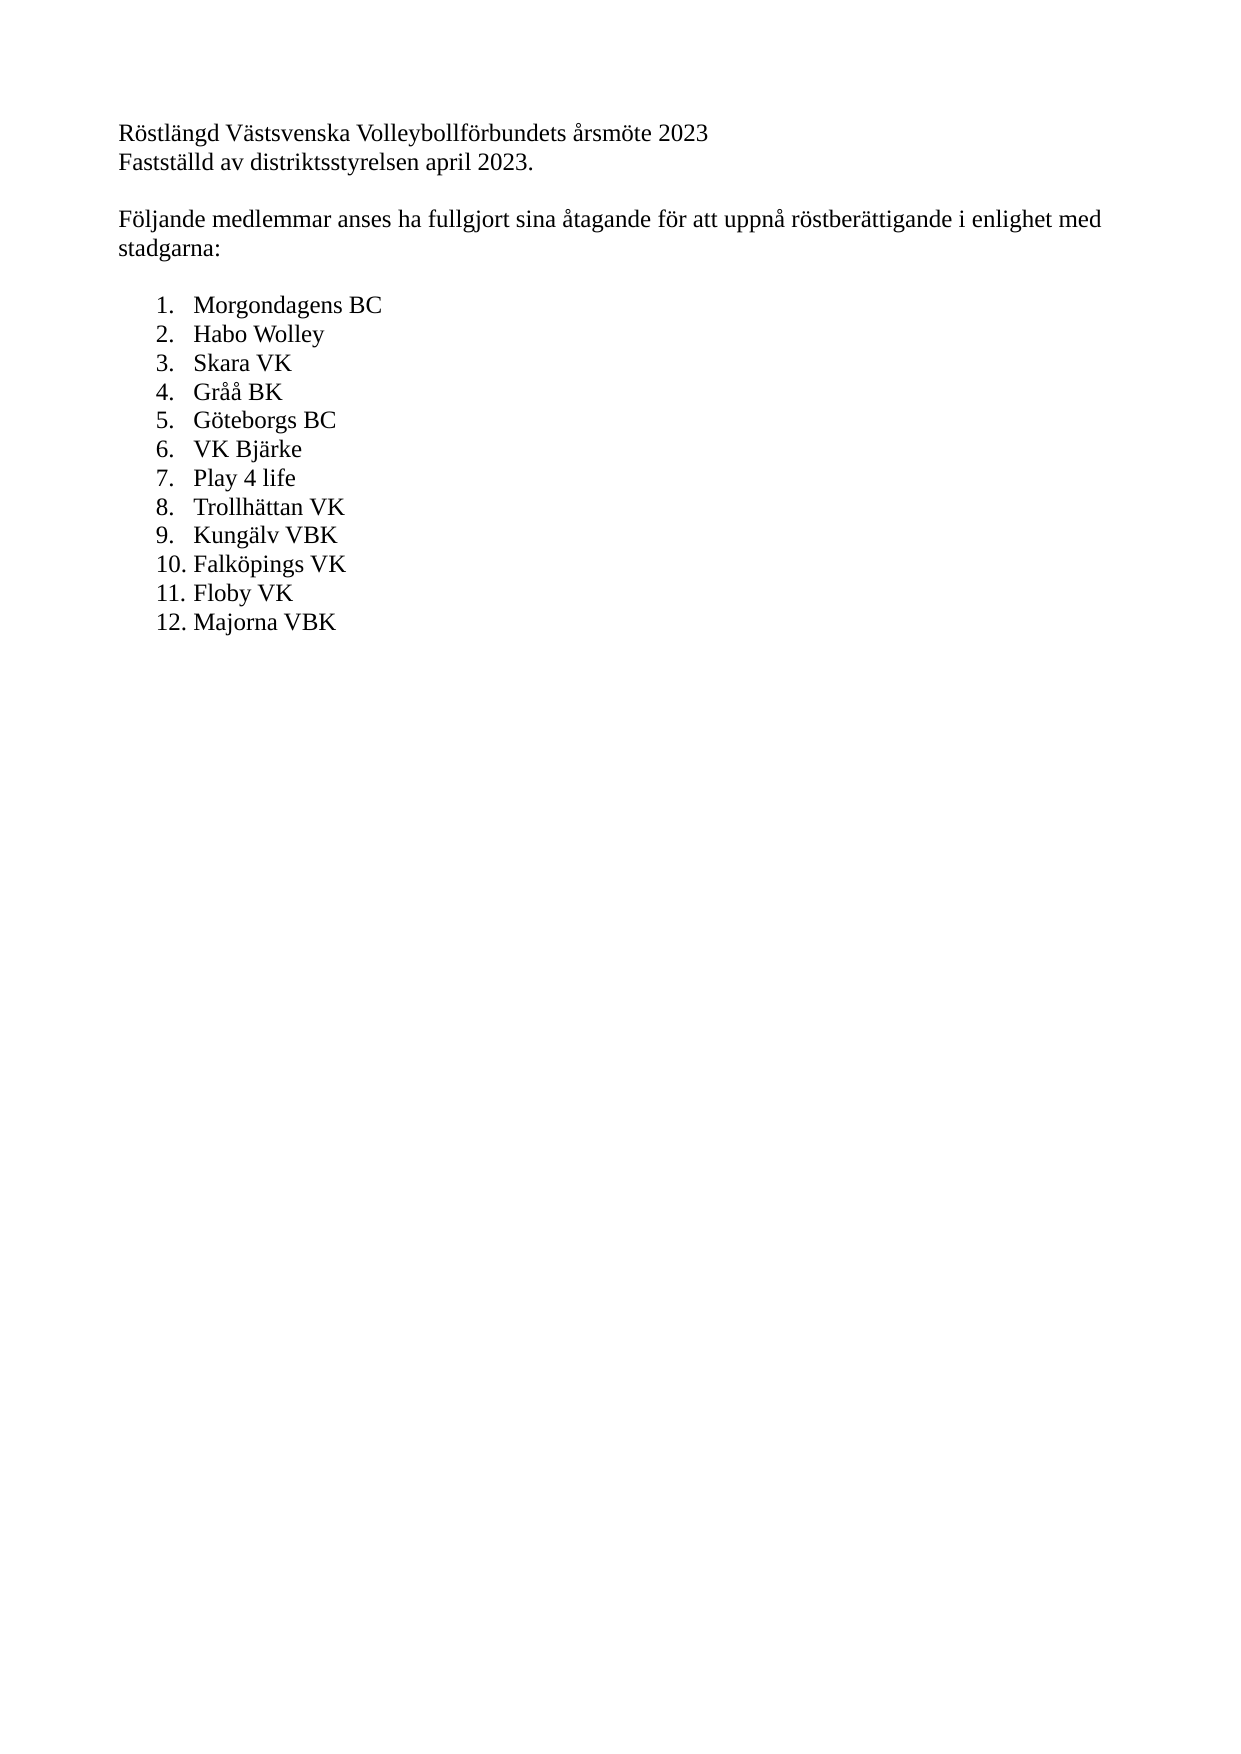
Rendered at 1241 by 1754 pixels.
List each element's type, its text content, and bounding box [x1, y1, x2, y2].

list Morgondagens BC [156, 291, 1122, 319]
list Play 4 life [156, 463, 1122, 492]
list Kungälv VBK [156, 521, 1122, 549]
list Skara VK [156, 348, 1122, 377]
list Habo Wolley [156, 319, 1122, 348]
list Floby VK [156, 578, 1122, 607]
list VK Bjärke [156, 434, 1122, 463]
list Gråå BK [156, 377, 1122, 406]
text Röstlängd Västsvenska Volleybollförbundets årsmöte 2023 [118, 118, 1122, 147]
list Falköpings VK [156, 549, 1122, 578]
list Majorna VBK [156, 607, 1122, 636]
list Trollhättan VK [156, 492, 1122, 521]
list Göteborgs BC [156, 406, 1122, 434]
text Fastställd av distriktsstyrelsen april 2023. [118, 147, 1122, 176]
text Följande medlemmar anses ha fullgjort sina åtagande för att uppnå röstberättigande i enlighet med stadgarna: [118, 204, 1122, 262]
